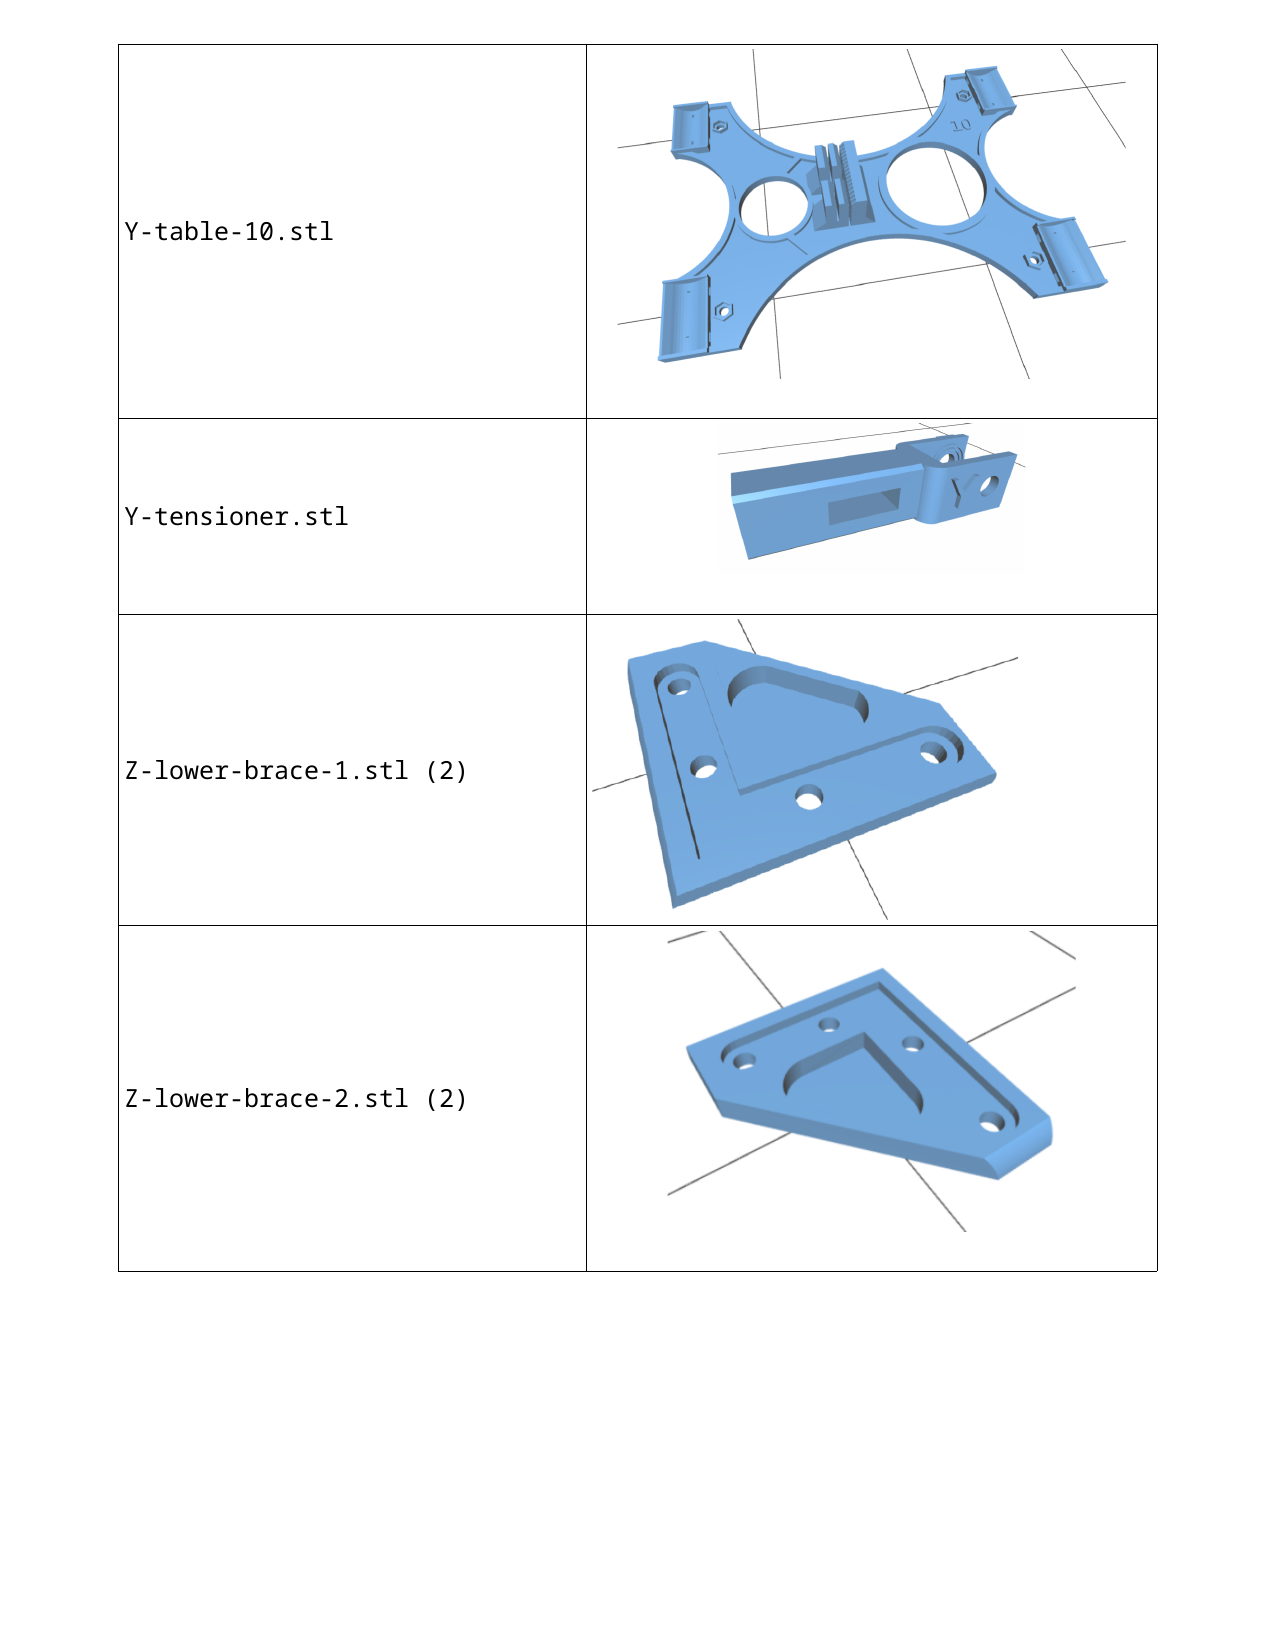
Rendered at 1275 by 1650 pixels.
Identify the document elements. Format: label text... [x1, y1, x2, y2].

table_cell Z-lower-brace-2.stl (2) [119, 926, 586, 1271]
table_cell Y-tensioner.stl [119, 419, 586, 614]
table_cell [587, 615, 1157, 925]
table_cell Y-table-10.stl [119, 45, 586, 418]
picture [717, 423, 1026, 574]
picture [617, 49, 1126, 379]
table_cell [587, 45, 1157, 418]
table_cell [587, 419, 1157, 614]
table_cell [587, 926, 1157, 1271]
picture [667, 931, 1076, 1232]
picture [592, 619, 1019, 920]
table_cell Z-lower-brace-1.stl (2) [119, 615, 586, 925]
